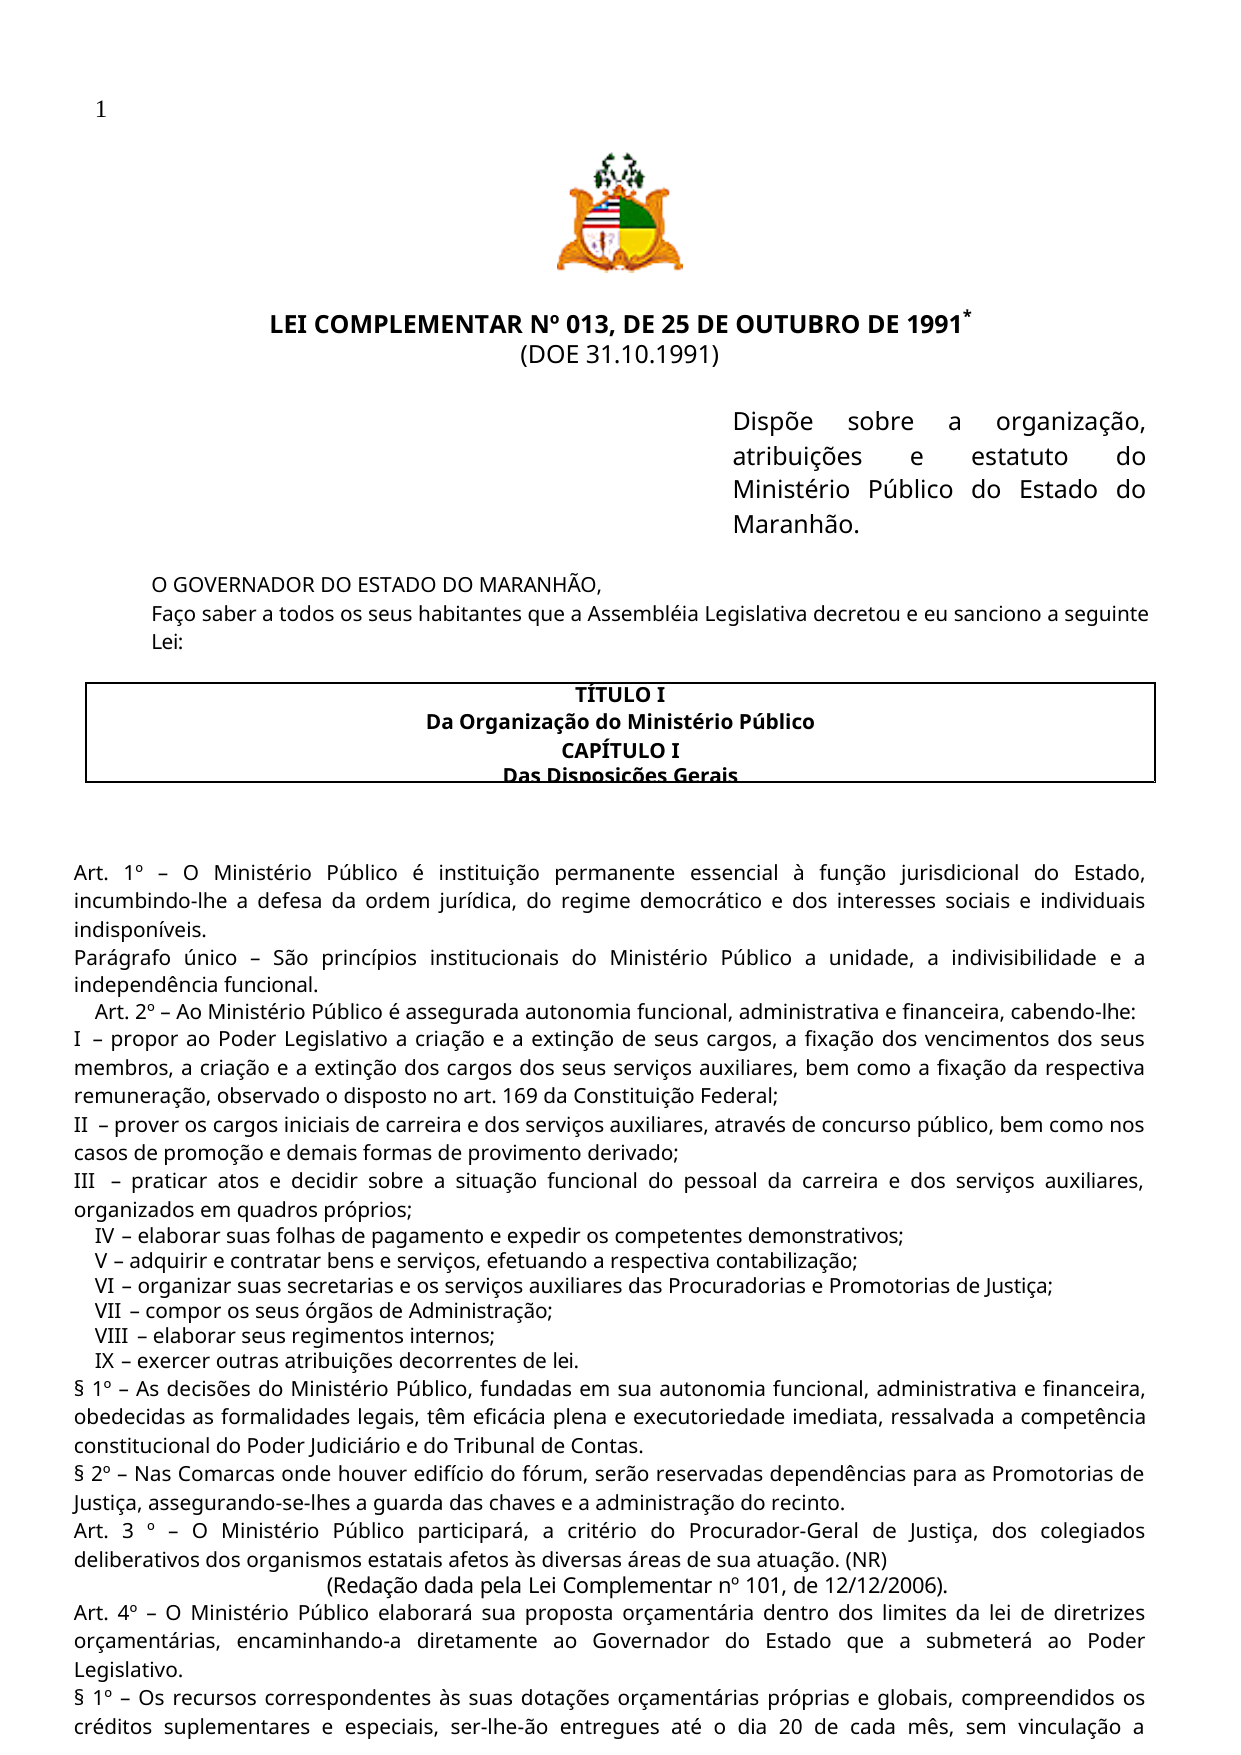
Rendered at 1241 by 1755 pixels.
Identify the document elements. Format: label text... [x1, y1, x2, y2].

picture [557, 152, 683, 273]
text § 1º – As decisões do Ministério Público, fundadas em sua autonomia funcional, administrativa e financeira, obedecidas as formalidades legais, têm eficácia plena e executoriedade imediata, ressalvada a competência constitucional do Poder Judiciário e do Tribunal de Contas. [74, 1374, 1147, 1459]
list – elaborar suas folhas de pagamento e expedir os competentes demonstrativos; [94, 1223, 1167, 1248]
text Da Organização do Ministério Público CAPÍTULO I [376, 707, 864, 764]
text Art. 1º – O Ministério Público é instituição permanente essencial à função jurisdicional do Estado, incumbindo-lhe a defesa da ordem jurídica, do regime democrático e dos interesses sociais e individuais indisponíveis. [74, 858, 1147, 943]
list – propor ao Poder Legislativo a criação e a extinção de seus cargos, a fixação dos vencimentos dos seus membros, a criação e a extinção dos cargos dos seus serviços auxiliares, bem como a fixação da respectiva remuneração, observado o disposto no art. 169 da Constituição Federal; [74, 1024, 1147, 1110]
list – organizar suas secretarias e os serviços auxiliares das Procuradorias e Promotorias de Justiça; [94, 1273, 1167, 1298]
text Art. 3 º – O Ministério Público participará, a critério do Procurador-Geral de Justiça, dos colegiados deliberativos dos organismos estatais afetos às diversas áreas de sua atuação. (NR) [74, 1516, 1147, 1573]
text Art. 2º – Ao Ministério Público é assegurada autonomia funcional, administrativa e financeira, cabendo-lhe: [94, 999, 1167, 1024]
list – exercer outras atribuições decorrentes de lei. [94, 1348, 1167, 1374]
list – prover os cargos iniciais de carreira e dos serviços auxiliares, através de concurso público, bem como nos casos de promoção e demais formas de provimento derivado; [74, 1110, 1146, 1167]
subtitle LEI COMPLEMENTAR Nº 013, DE 25 DE OUTUBRO DE 1991* [75, 309, 1166, 340]
list – compor os seus órgãos de Administração; [94, 1298, 1167, 1323]
text Faço saber a todos os seus habitantes que a Assembléia Legislativa decretou e eu sanciono a seguinte Lei: [151, 599, 1167, 656]
list – praticar atos e decidir sobre a situação funcional do pessoal da carreira e dos serviços auxiliares, organizados em quadros próprios; [74, 1167, 1146, 1223]
list – adquirir e contratar bens e serviços, efetuando a respectiva contabilização; [94, 1248, 1167, 1273]
text O GOVERNADOR DO ESTADO DO MARANHÃO, [151, 570, 1167, 598]
list – elaborar seus regimentos internos; [94, 1323, 1167, 1348]
text Das Disposições Gerais [376, 764, 864, 781]
text § 1º – Os recursos correspondentes às suas dotações orçamentárias próprias e globais, compreendidos os créditos suplementares e especiais, ser-lhe-ão entregues até o dia 20 de cada mês, sem vinculação a [74, 1683, 1147, 1740]
subtitle (DOE 31.10.1991) [74, 340, 1166, 370]
text Parágrafo único – São princípios institucionais do Ministério Público a unidade, a indivisibilidade e a independência funcional. [74, 943, 1146, 999]
text Art. 4º – O Ministério Público elaborará sua proposta orçamentária dentro dos limites da lei de diretrizes orçamentárias, encaminhando-a diretamente ao Governador do Estado que a submeterá ao Poder Legislativo. [74, 1598, 1147, 1683]
subtitle (Redação dada pela Lei Complementar nº 101, de 12/12/2006). [327, 1573, 1167, 1598]
text Dispõe sobre a organização, atribuições e estatuto do Ministério Público do Estado do Maranhão. [732, 404, 1147, 540]
text § 2º – Nas Comarcas onde houver edifício do fórum, serão reservadas dependências para as Promotorias de Justiça, assegurando-se-lhes a guarda das chaves e a administração do recinto. [74, 1459, 1146, 1516]
text TÍTULO I [390, 684, 851, 707]
